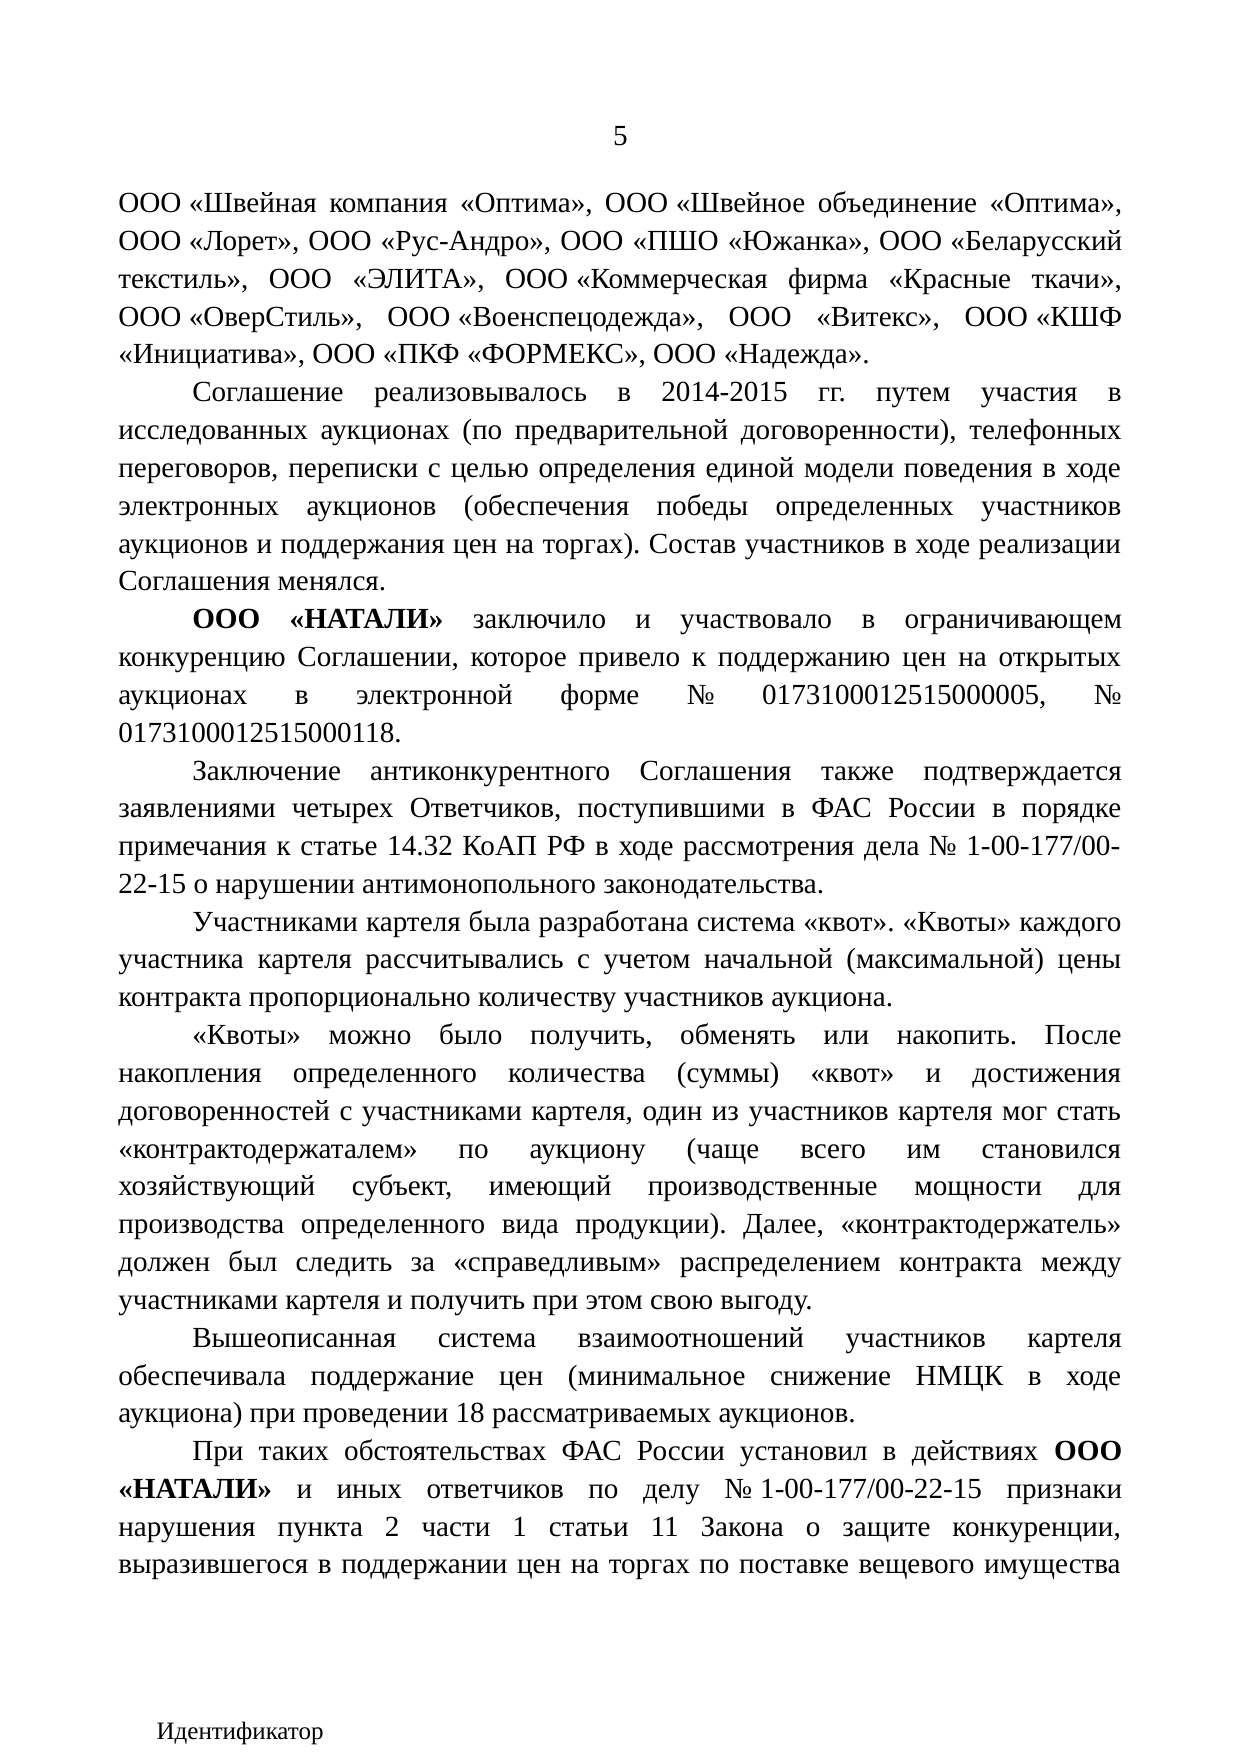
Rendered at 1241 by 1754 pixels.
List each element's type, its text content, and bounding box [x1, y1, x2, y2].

text Вышеописанная система взаимоотношений участников картеля обеспечивала поддержание цен (минимальное снижение НМЦК в ходе аукциона) при проведении 18 рассматриваемых аукционов. [118, 1316, 1122, 1429]
text ООО «Швейная компания «Оптима», ООО «Швейное объединение «Оптима», ООО «Лорет», ООО «Рус-Андро», ООО «ПШО «Южанка», ООО «Беларусский текстиль», ООО «ЭЛИТА», ООО «Коммерческая фирма «Красные ткачи», ООО «ОверСтиль», ООО «Военспецодежда», ООО «Витекс», ООО «КШФ «Инициатива», ООО «ПКФ «ФОРМЕКС», ООО «Надежда». [118, 181, 1122, 370]
text Соглашение реализовывалось в 2014-2015 гг. путем участия в исследованных аукционах (по предварительной договоренности), телефонных переговоров, переписки с целью определения единой модели поведения в ходе электронных аукционов (обеспечения победы определенных участников аукционов и поддержания цен на торгах). Состав участников в ходе реализации Соглашения менялся. [118, 370, 1122, 597]
text ООО «НАТАЛИ» заключило и участвовало в ограничивающем конкуренцию Соглашении, которое привело к поддержанию цен на открытых аукционах в электронной форме № 0173100012515000005, № 0173100012515000118. [118, 597, 1122, 748]
text Заключение антиконкурентного Соглашения также подтверждается заявлениями четырех Ответчиков, поступившими в ФАС России в порядке примечания к статье 14.32 КоАП РФ в ходе рассмотрения дела № 1-00-177/00-22-15 о нарушении антимонопольного законодательства. [118, 748, 1122, 899]
text Участниками картеля была разработана система «квот». «Квоты» каждого участника картеля рассчитывались с учетом начальной (максимальной) цены контракта пропорционально количеству участников аукциона. [118, 899, 1122, 1013]
text При таких обстоятельствах ФАС России установил в действиях ООО «НАТАЛИ» и иных ответчиков по делу № 1-00-177/00-22-15 признаки нарушения пункта 2 части 1 статьи 11 Закона о защите конкуренции, выразившегося в поддержании цен на торгах по поставке вещевого имущества [118, 1429, 1122, 1580]
text «Квоты» можно было получить, обменять или накопить. После накопления определенного количества (суммы) «квот» и достижения договоренностей с участниками картеля, один из участников картеля мог стать «контрактодержаталем» по аукциону (чаще всего им становился хозяйствующий субъект, имеющий производственные мощности для производства определенного вида продукции). Далее, «контрактодержатель» должен был следить за «справедливым» распределением контракта между участниками картеля и получить при этом свою выгоду. [118, 1013, 1122, 1316]
